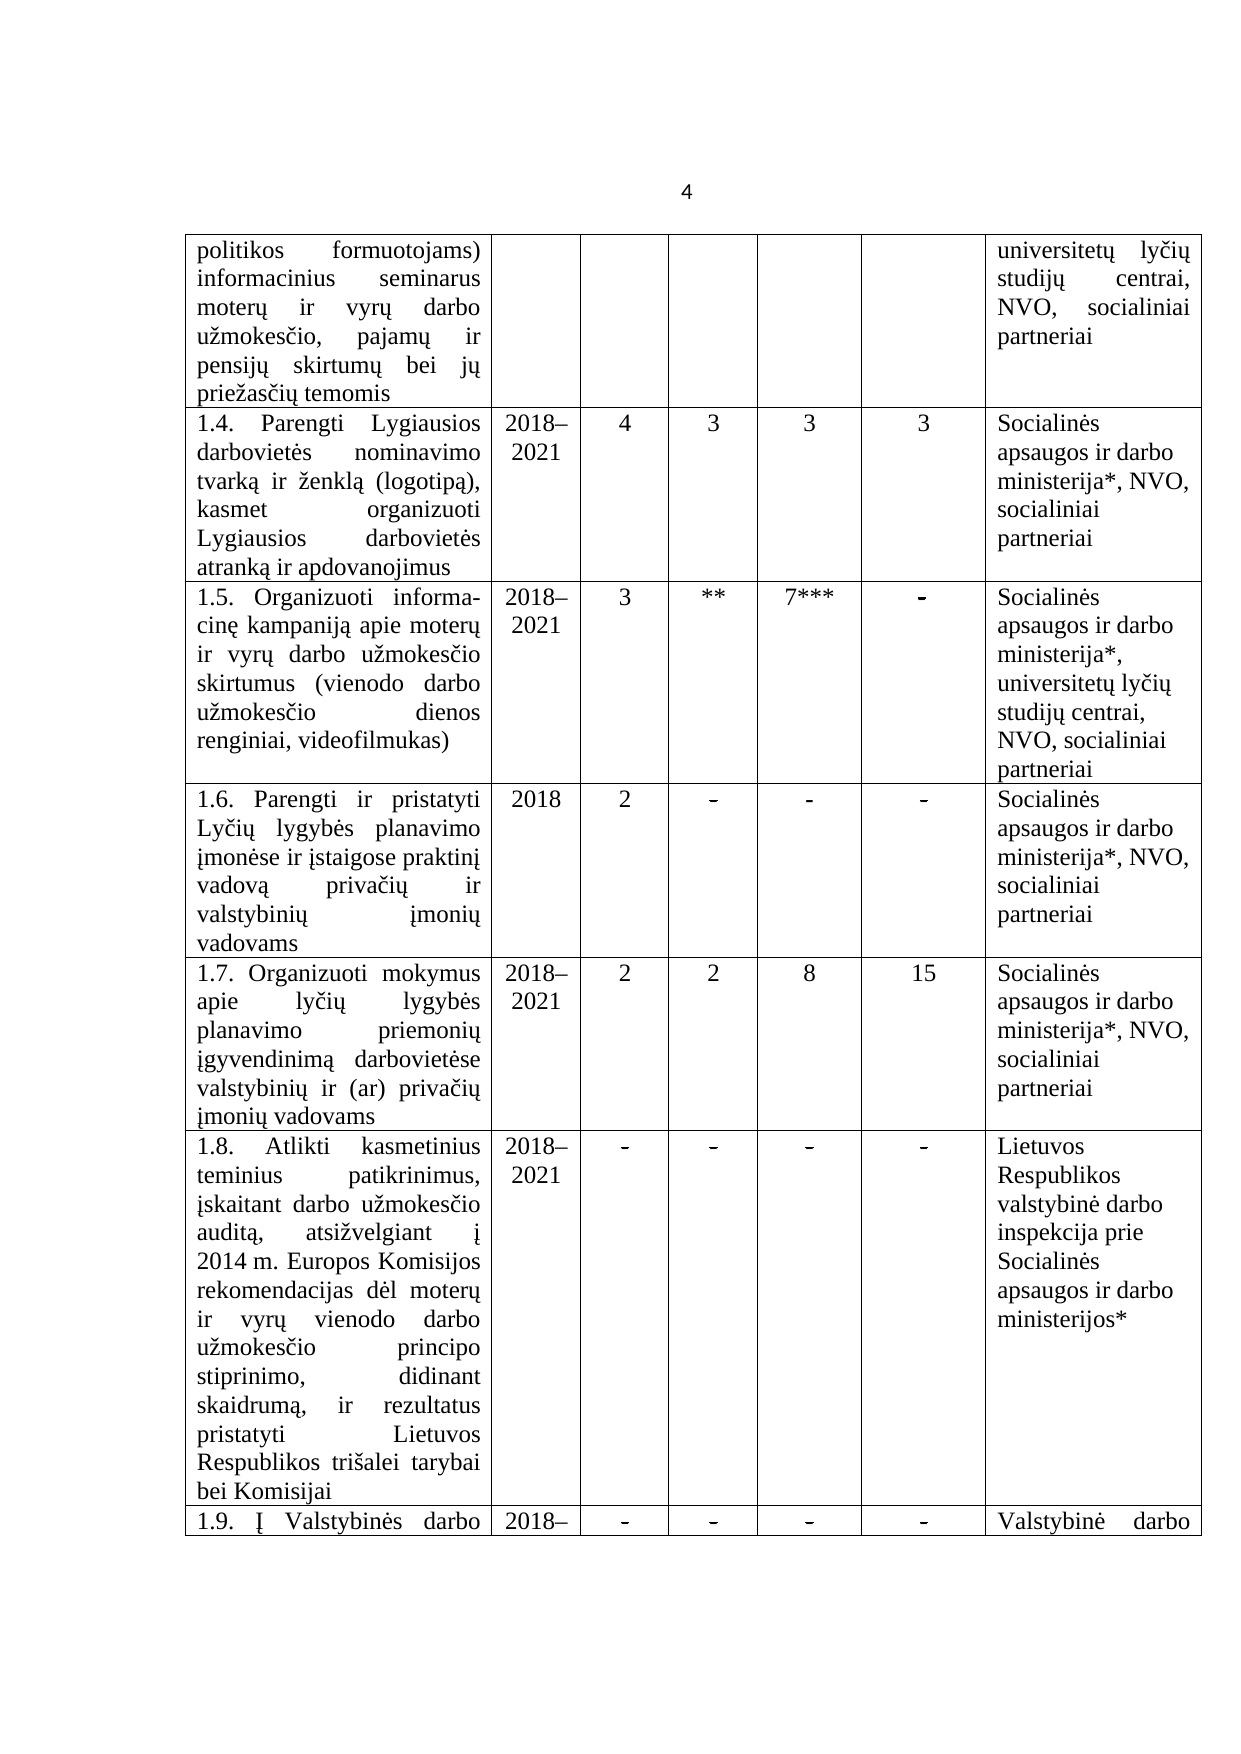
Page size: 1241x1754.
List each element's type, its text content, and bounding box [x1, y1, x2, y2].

table_cell - [758, 1131, 861, 1505]
table_cell - [669, 784, 757, 957]
table_cell 1.4. Parengti Lygiausios darbovietės nominavimo tvarką ir ženklą (logotipą), kasmet organizuoti Lygiausios darbovietės atranką ir apdovanojimus [186, 408, 491, 581]
table_cell 15 [862, 958, 985, 1130]
table_cell Socialinės apsaugos ir darbo ministerija*, NVO, socialiniai partneriai [986, 408, 1201, 581]
table_cell universitetų lyčių studijų centrai, NVO, socialiniai partneriai [986, 235, 1201, 407]
table_cell 2 [581, 784, 668, 957]
table_cell - [862, 1131, 985, 1505]
table_cell 1.7. Organizuoti mokymus apie lyčių lygybės planavimo priemonių įgyvendinimą darbovietėse valstybinių ir (ar) privačių įmonių vadovams [186, 958, 491, 1130]
table_cell - [669, 1506, 757, 1535]
table_cell Socialinės apsaugos ir darbo ministerija*, NVO, socialiniai partneriai [986, 958, 1201, 1130]
table_cell [1202, 407, 1207, 581]
table_cell - [862, 582, 985, 783]
table_cell - [758, 1506, 861, 1535]
table_cell - [581, 1131, 668, 1505]
table_cell [669, 235, 757, 407]
table_cell [1202, 581, 1207, 783]
table_cell 1.9. Į Valstybinės darbo [186, 1506, 491, 1535]
table_cell 2 [581, 958, 668, 1130]
table_cell 3 [581, 582, 668, 783]
table_cell - [862, 784, 985, 957]
table_cell Socialinės apsaugos ir darbo ministerija*, universitetų lyčių studijų centrai, NVO, socialiniai partneriai [986, 582, 1201, 783]
table_cell 2018 [492, 784, 580, 957]
table_cell 4 [581, 408, 668, 581]
table_cell 7*** [758, 582, 861, 783]
table_cell [1202, 234, 1207, 407]
table_cell 1.6. Parengti ir pristatyti Lyčių lygybės planavimo įmonėse ir įstaigose praktinį vadovą privačių ir valstybinių įmonių vadovams [186, 784, 491, 957]
table_cell 3 [862, 408, 985, 581]
table_cell - [862, 1506, 985, 1535]
table_cell Socialinės apsaugos ir darbo ministerija*, NVO, socialiniai partneriai [986, 784, 1201, 957]
table_cell - [758, 784, 861, 957]
table_cell - [581, 235, 668, 407]
table_cell [1202, 957, 1207, 1130]
table_cell 2018– [492, 1506, 580, 1535]
table_cell 3 [758, 408, 861, 581]
table_cell politikos formuotojams) informacinius seminarus moterų ir vyrų darbo užmokesčio, pajamų ir pensijų skirtumų bei jų priežasčių temomis [186, 235, 491, 407]
table_cell [758, 235, 861, 407]
table_cell 2018–2021 [492, 958, 580, 1130]
table_cell Valstybinė darbo [986, 1506, 1201, 1535]
table_cell ** [669, 582, 757, 783]
table_cell 1.8. Atlikti kasmetinius teminius patikrinimus, įskaitant darbo užmokesčio auditą, atsižvelgiant į 2014 m. Europos Komisijos rekomendacijas dėl moterų ir vyrų vienodo darbo užmokesčio principo stiprinimo, didinant skaidrumą, ir rezultatus pristatyti Lietuvos Respublikos trišalei tarybai bei Komisijai [186, 1131, 491, 1505]
table_cell - [862, 235, 985, 407]
table_cell [1202, 783, 1207, 957]
table_cell 1.5. Organizuoti informa-cinę kampaniją apie moterų ir vyrų darbo užmokesčio skirtumus (vienodo darbo užmokesčio dienos renginiai, videofilmukas) [186, 582, 491, 783]
table_cell - [669, 1131, 757, 1505]
table_cell [492, 235, 580, 407]
table_cell 2 [669, 958, 757, 1130]
table_cell [1202, 1505, 1207, 1535]
table_cell 8 [758, 958, 861, 1130]
table_cell 2018–2021 [492, 582, 580, 783]
table_cell Lietuvos Respublikos valstybinė darbo inspekcija prie Socialinės apsaugos ir darbo ministerijos* [986, 1131, 1201, 1505]
table_cell 2018–2021 [492, 408, 580, 581]
table_cell 2018–2021 [492, 1131, 580, 1505]
table_cell [1202, 1130, 1207, 1505]
table_cell - [581, 1506, 668, 1535]
table_cell 3 [669, 408, 757, 581]
